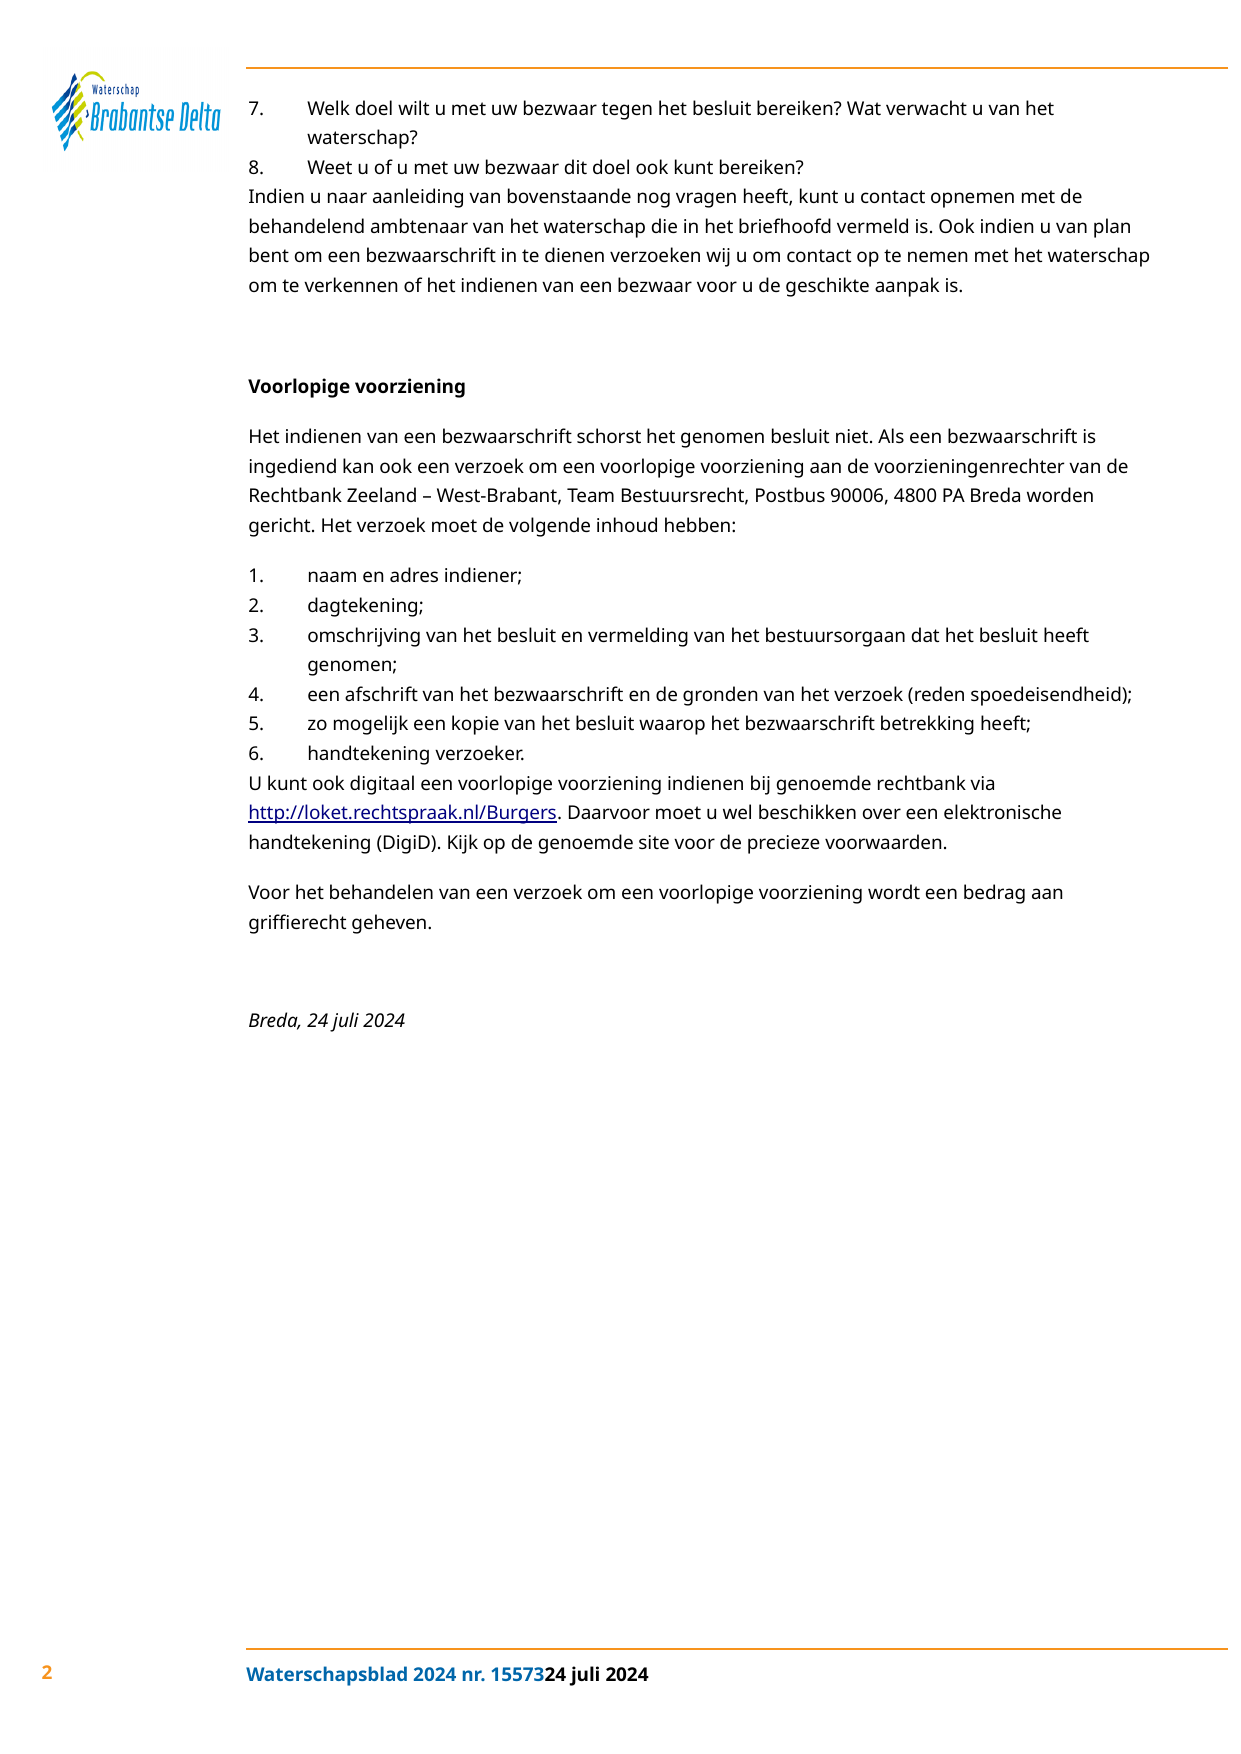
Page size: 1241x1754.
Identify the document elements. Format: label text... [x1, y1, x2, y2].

text Het indienen van een bezwaarschrift schorst het genomen besluit niet. Als een bezwaarschrift is ingediend kan ook een verzoek om een voorlopige voorziening aan de voorzieningenrechter van de Rechtbank Zeeland – West-Brabant, Team Bestuursrecht, Postbus 90006, 4800 PA Breda worden gericht. Het verzoek moet de volgende inhoud hebben: [248, 423, 1152, 538]
list handtekening verzoeker. [248, 740, 1152, 766]
list naam en adres indiener; [248, 563, 1152, 588]
text Indien u naar aanleiding van bovenstaande nog vragen heeft, kunt u contact opnemen met de behandelend ambtenaar van het waterschap die in het briefhoofd vermeld is. Ook indien u van plan bent om een bezwaarschrift in te dienen verzoeken wij u om contact op te nemen met het waterschap om te verkennen of het indienen van een bezwaar voor u de geschikte aanpak is. [248, 183, 1152, 298]
list Welk doel wilt u met uw bezwaar tegen het besluit bereiken? Wat verwacht u van het waterschap? [248, 95, 1152, 150]
list een afschrift van het bezwaarschrift en de gronden van het verzoek (reden spoedeisendheid); [248, 681, 1152, 707]
picture [41, 47, 231, 172]
list zo mogelijk een kopie van het besluit waarop het bezwaarschrift betrekking heeft; [248, 711, 1152, 736]
list omschrijving van het besluit en vermelding van het bestuursorgaan dat het besluit heeft genomen; [248, 622, 1152, 677]
text Voorlopige voorziening [248, 373, 1152, 399]
list Weet u of u met uw bezwaar dit doel ook kunt bereiken? [248, 154, 1152, 180]
text U kunt ook digitaal een voorlopige voorziening indienen bij genoemde rechtbank via http://loket.rechtspraak.nl/Burgers. Daarvoor moet u wel beschikken over een elektronische handtekening (DigiD). Kijk op de genoemde site voor de precieze voorwaarden. [248, 770, 1152, 855]
text Voor het behandelen van een verzoek om een voorlopige voorziening wordt een bedrag aan griffierecht geheven. [248, 879, 1152, 935]
text Breda, 24 juli 2024 [248, 1007, 1152, 1033]
list dagtekening; [248, 592, 1152, 618]
